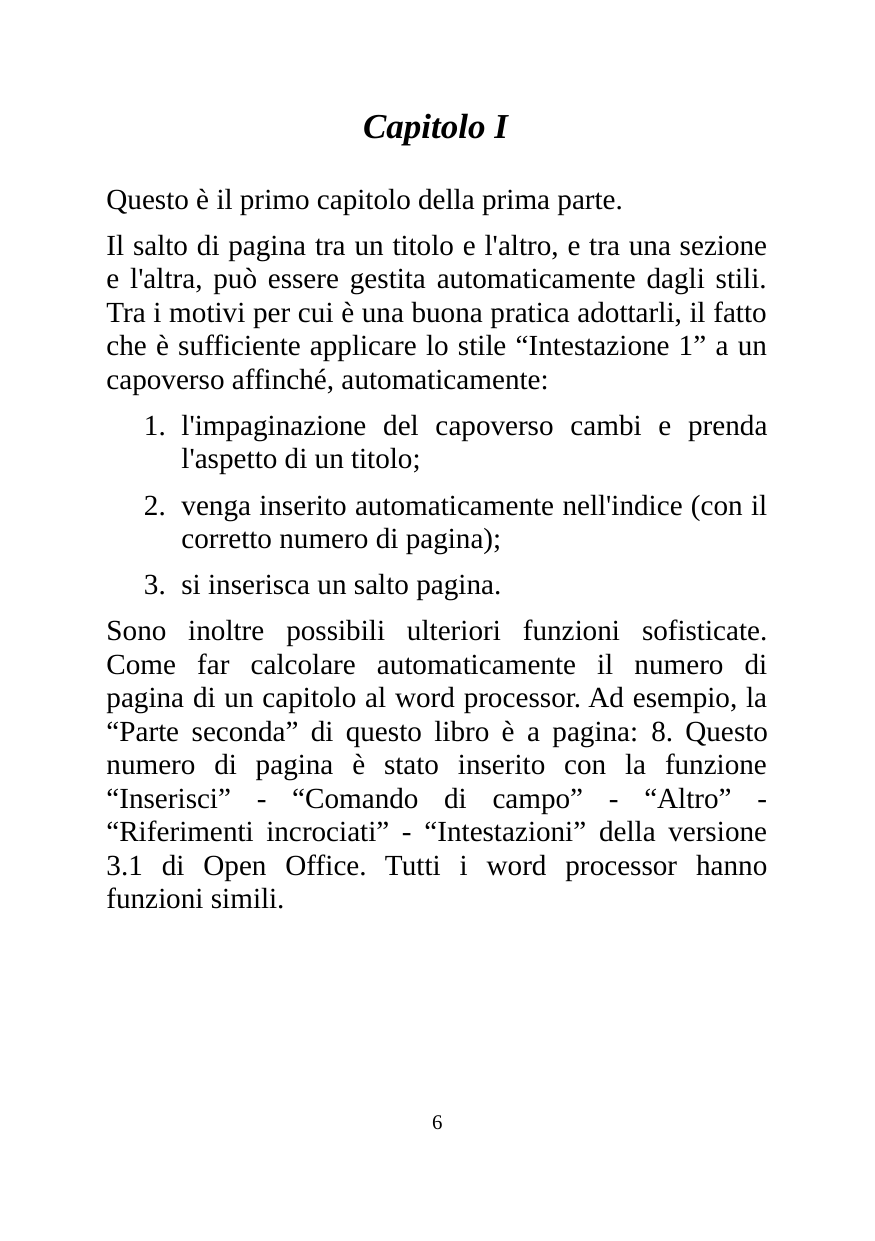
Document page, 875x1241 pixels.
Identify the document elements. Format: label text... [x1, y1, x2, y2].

text Questo è il primo capitolo della prima parte. [106, 182, 768, 215]
list si inserisca un salto pagina. [144, 567, 768, 601]
list l'impaginazione del capoverso cambi e prenda l'aspetto di un titolo; [144, 408, 768, 475]
text Il salto di pagina tra un titolo e l'altro, e tra una sezione e l'altra, può essere gestita automaticamente dagli stili. Tra i motivi per cui è una buona pratica adottarli, il fatto che è sufficiente applicare lo stile “Intestazione 1” a un capoverso affinché, automaticamente: [106, 228, 768, 396]
text Sono inoltre possibili ulteriori funzioni sofisticate. Come far calcolare automaticamente il numero di pagina di un capitolo al word processor. Ad esempio, la “Parte seconda” di questo libro è a pagina: 8. Questo numero di pagina è stato inserito con la funzione “Inserisci” - “Comando di campo” - “Altro” - “Riferimenti incrociati” - “Intestazioni” della versione 3.1 di Open Office. Tutti i word processor hanno funzioni simili. [106, 613, 768, 915]
subtitle Capitolo I [106, 106, 768, 146]
list venga inserito automaticamente nell'indice (con il corretto numero di pagina); [144, 488, 768, 555]
